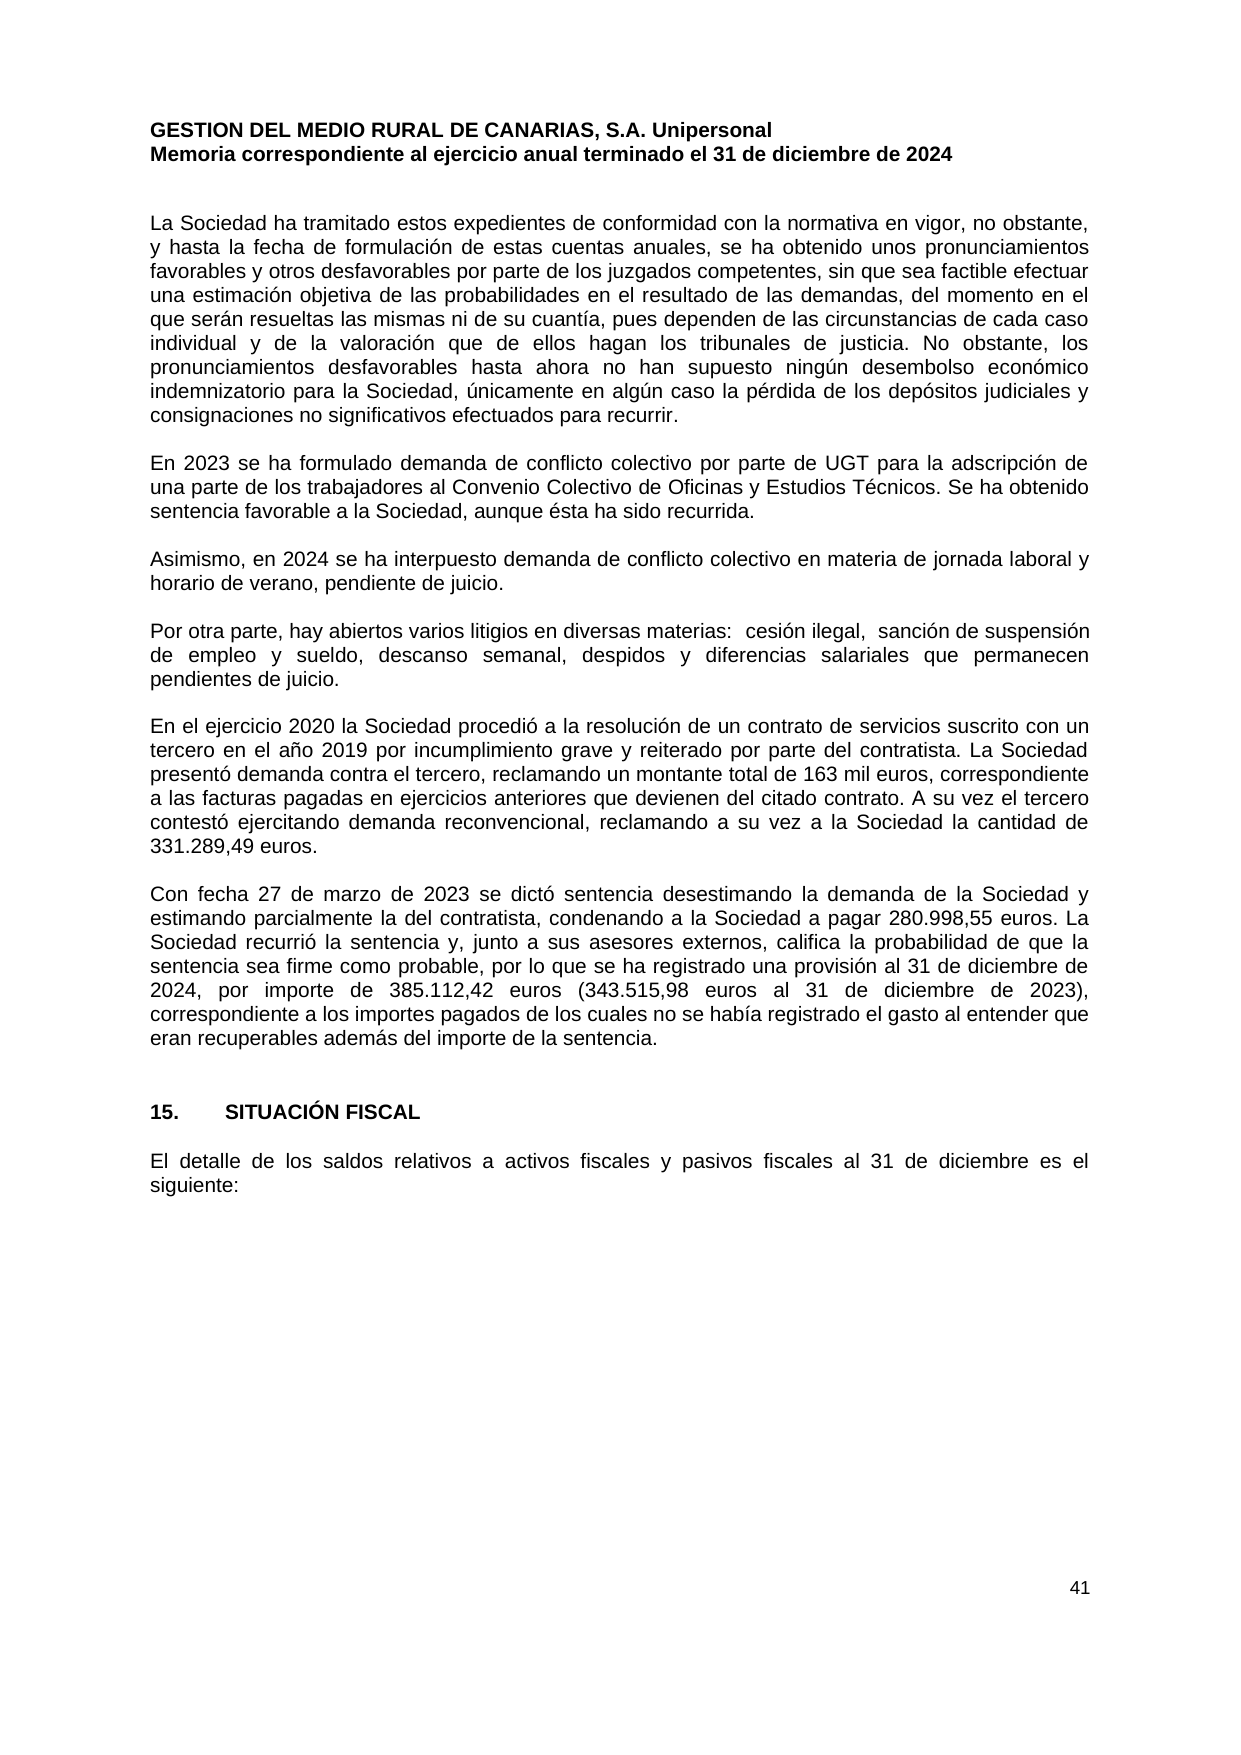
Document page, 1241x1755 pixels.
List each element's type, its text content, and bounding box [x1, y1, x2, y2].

text La Sociedad ha tramitado estos expedientes de conformidad con la normativa en vigor, no obstante, y hasta la fecha de formulación de estas cuentas anuales, se ha obtenido unos pronunciamientos favorables y otros desfavorables por parte de los juzgados competentes, sin que sea factible efectuar una estimación objetiva de las probabilidades en el resultado de las demandas, del momento en el que serán resueltas las mismas ni de su cuantía, pues dependen de las circunstancias de cada caso individual y de la valoración que de ellos hagan los tribunales de justicia. No obstante, los pronunciamientos desfavorables hasta ahora no han supuesto ningún desembolso económico indemnizatorio para la Sociedad, únicamente en algún caso la pérdida de los depósitos judiciales y consignaciones no significativos efectuados para recurrir. [150, 211, 1090, 427]
text Por otra parte, hay abiertos varios litigios en diversas materias: cesión ilegal, sanción de suspensión de empleo y sueldo, descanso semanal, despidos y diferencias salariales que permanecen pendientes de juicio. [150, 618, 1090, 690]
text En 2023 se ha formulado demanda de conflicto colectivo por parte de UGT para la adscripción de una parte de los trabajadores al Convenio Colectivo de Oficinas y Estudios Técnicos. Se ha obtenido sentencia favorable a la Sociedad, aunque ésta ha sido recurrida. [150, 451, 1090, 523]
text El detalle de los saldos relativos a activos fiscales y pasivos fiscales al 31 de diciembre es el siguiente: [150, 1149, 1090, 1197]
text En el ejercicio 2020 la Sociedad procedió a la resolución de un contrato de servicios suscrito con un tercero en el año 2019 por incumplimiento grave y reiterado por parte del contratista. La Sociedad presentó demanda contra el tercero, reclamando un montante total de 163 mil euros, correspondiente a las facturas pagadas en ejercicios anteriores que devienen del citado contrato. A su vez el tercero contestó ejercitando demanda reconvencional, reclamando a su vez a la Sociedad la cantidad de 331.289,49 euros. [150, 714, 1090, 858]
text Asimismo, en 2024 se ha interpuesto demanda de conflicto colectivo en materia de jornada laboral y horario de verano, pendiente de juicio. [150, 547, 1090, 594]
text Con fecha 27 de marzo de 2023 se dictó sentencia desestimando la demanda de la Sociedad y estimando parcialmente la del contratista, condenando a la Sociedad a pagar 280.998,55 euros. La Sociedad recurrió la sentencia y, junto a sus asesores externos, califica la probabilidad de que la sentencia sea firme como probable, por lo que se ha registrado una provisión al 31 de diciembre de 2024, por importe de 385.112,42 euros (343.515,98 euros al 31 de diciembre de 2023), correspondiente a los importes pagados de los cuales no se había registrado el gasto al entender que eran recuperables además del importe de la sentencia. [150, 882, 1090, 1050]
text 15. SITUACIÓN FISCAL [150, 1100, 1090, 1124]
